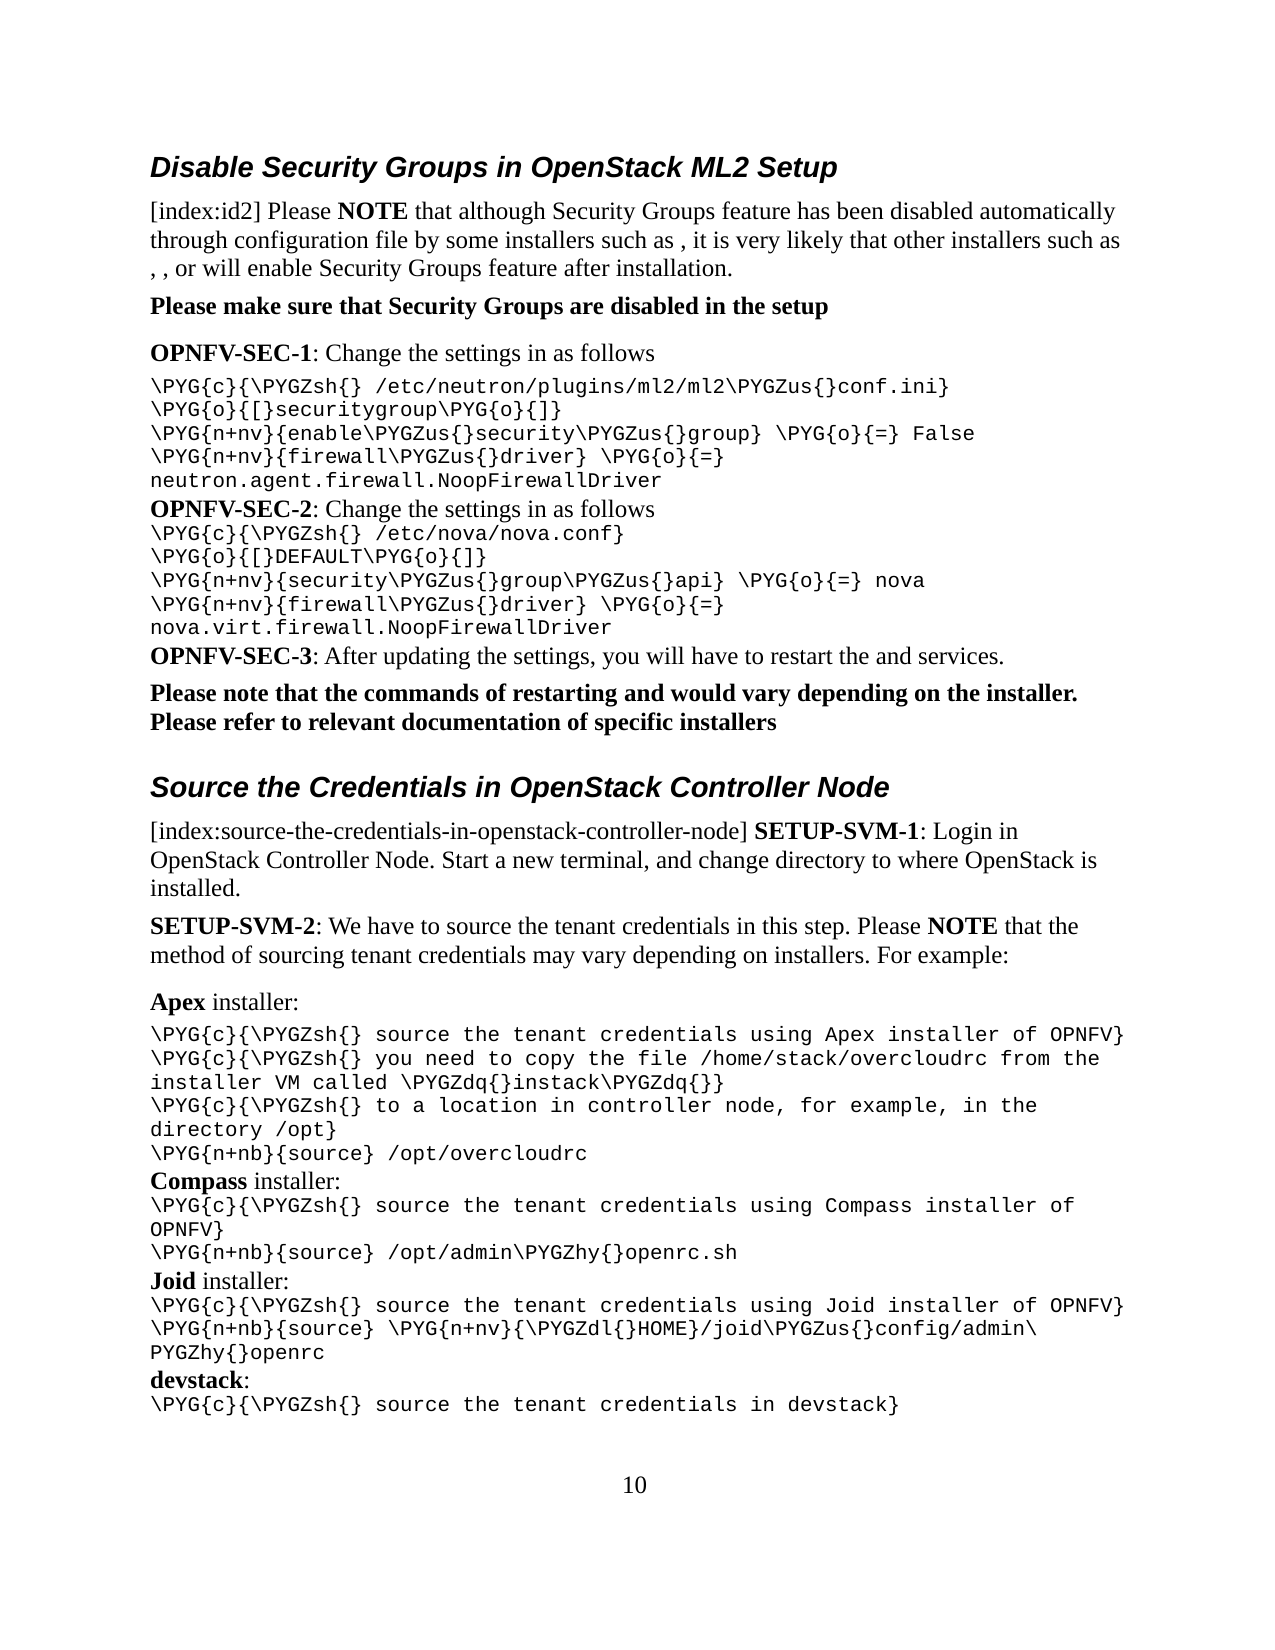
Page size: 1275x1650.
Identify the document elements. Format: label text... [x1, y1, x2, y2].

text Compass installer: [150, 1166, 1125, 1195]
text \PYG{n+nv}{firewall\PYGZus{}driver} \PYG{o}{=} nova.virt.firewall.NoopFirewallDriver [150, 593, 1125, 641]
text \PYG{n+nb}{source} /opt/admin\PYGZhy{}openrc.sh [150, 1242, 1125, 1266]
text devstack: [150, 1366, 1125, 1394]
text OPNFV-SEC-1: Change the settings in as follows [150, 338, 1125, 367]
text Please make sure that Security Groups are disabled in the setup [150, 291, 1125, 320]
subtitle Source the Credentials in OpenStack Controller Node [150, 770, 1125, 803]
text SETUP-SVM-2: We have to source the tenant credentials in this step. Please NOTE that the method of sourcing tenant credentials may vary depending on installers. For example: [150, 911, 1125, 969]
text [index:id2] Please NOTE that although Security Groups feature has been disabled automatically through configuration file by some installers such as , it is very likely that other installers such as , , or will enable Security Groups feature after installation. [150, 196, 1125, 282]
text Joid installer: [150, 1266, 1125, 1295]
text OPNFV-SEC-3: After updating the settings, you will have to restart the and services. [150, 641, 1125, 669]
text OPNFV-SEC-2: Change the settings in as follows [150, 494, 1125, 523]
text \PYG{n+nb}{source} \PYG{n+nv}{\PYGZdl{}HOME}/joid\PYGZus{}config/admin\PYGZhy{}openrc [150, 1318, 1125, 1366]
text \PYG{n+nb}{source} /opt/overcloudrc [150, 1143, 1125, 1166]
text [index:source-the-credentials-in-openstack-controller-node] SETUP-SVM-1: Login in OpenStack Controller Node. Start a new terminal, and change directory to where OpenStack is installed. [150, 816, 1125, 902]
text \PYG{o}{[}DEFAULT\PYG{o}{]} [150, 546, 1125, 570]
text \PYG{o}{[}securitygroup\PYG{o}{]} [150, 399, 1125, 423]
text \PYG{c}{\PYGZsh{} /etc/nova/nova.conf} [150, 523, 1125, 546]
text \PYG{c}{\PYGZsh{} /etc/neutron/plugins/ml2/ml2\PYGZus{}conf.ini} [150, 376, 1125, 399]
subtitle Disable Security Groups in OpenStack ML2 Setup [150, 150, 1125, 183]
text \PYG{c}{\PYGZsh{} you need to copy the file /home/stack/overcloudrc from the installer VM called \PYGZdq{}instack\PYGZdq{}} [150, 1048, 1125, 1095]
text \PYG{c}{\PYGZsh{} to a location in controller node, for example, in the directory /opt} [150, 1095, 1125, 1143]
text \PYG{c}{\PYGZsh{} source the tenant credentials in devstack} [150, 1394, 1125, 1418]
text \PYG{n+nv}{security\PYGZus{}group\PYGZus{}api} \PYG{o}{=} nova [150, 570, 1125, 593]
text Please note that the commands of restarting and would vary depending on the installer. Please refer to relevant documentation of specific installers [150, 678, 1125, 736]
text \PYG{c}{\PYGZsh{} source the tenant credentials using Compass installer of OPNFV} [150, 1195, 1125, 1242]
text \PYG{n+nv}{enable\PYGZus{}security\PYGZus{}group} \PYG{o}{=} False [150, 423, 1125, 447]
text \PYG{c}{\PYGZsh{} source the tenant credentials using Joid installer of OPNFV} [150, 1295, 1125, 1318]
text \PYG{n+nv}{firewall\PYGZus{}driver} \PYG{o}{=} neutron.agent.firewall.NoopFirewallDriver [150, 447, 1125, 494]
text Apex installer: [150, 987, 1125, 1015]
text \PYG{c}{\PYGZsh{} source the tenant credentials using Apex installer of OPNFV} [150, 1024, 1125, 1048]
